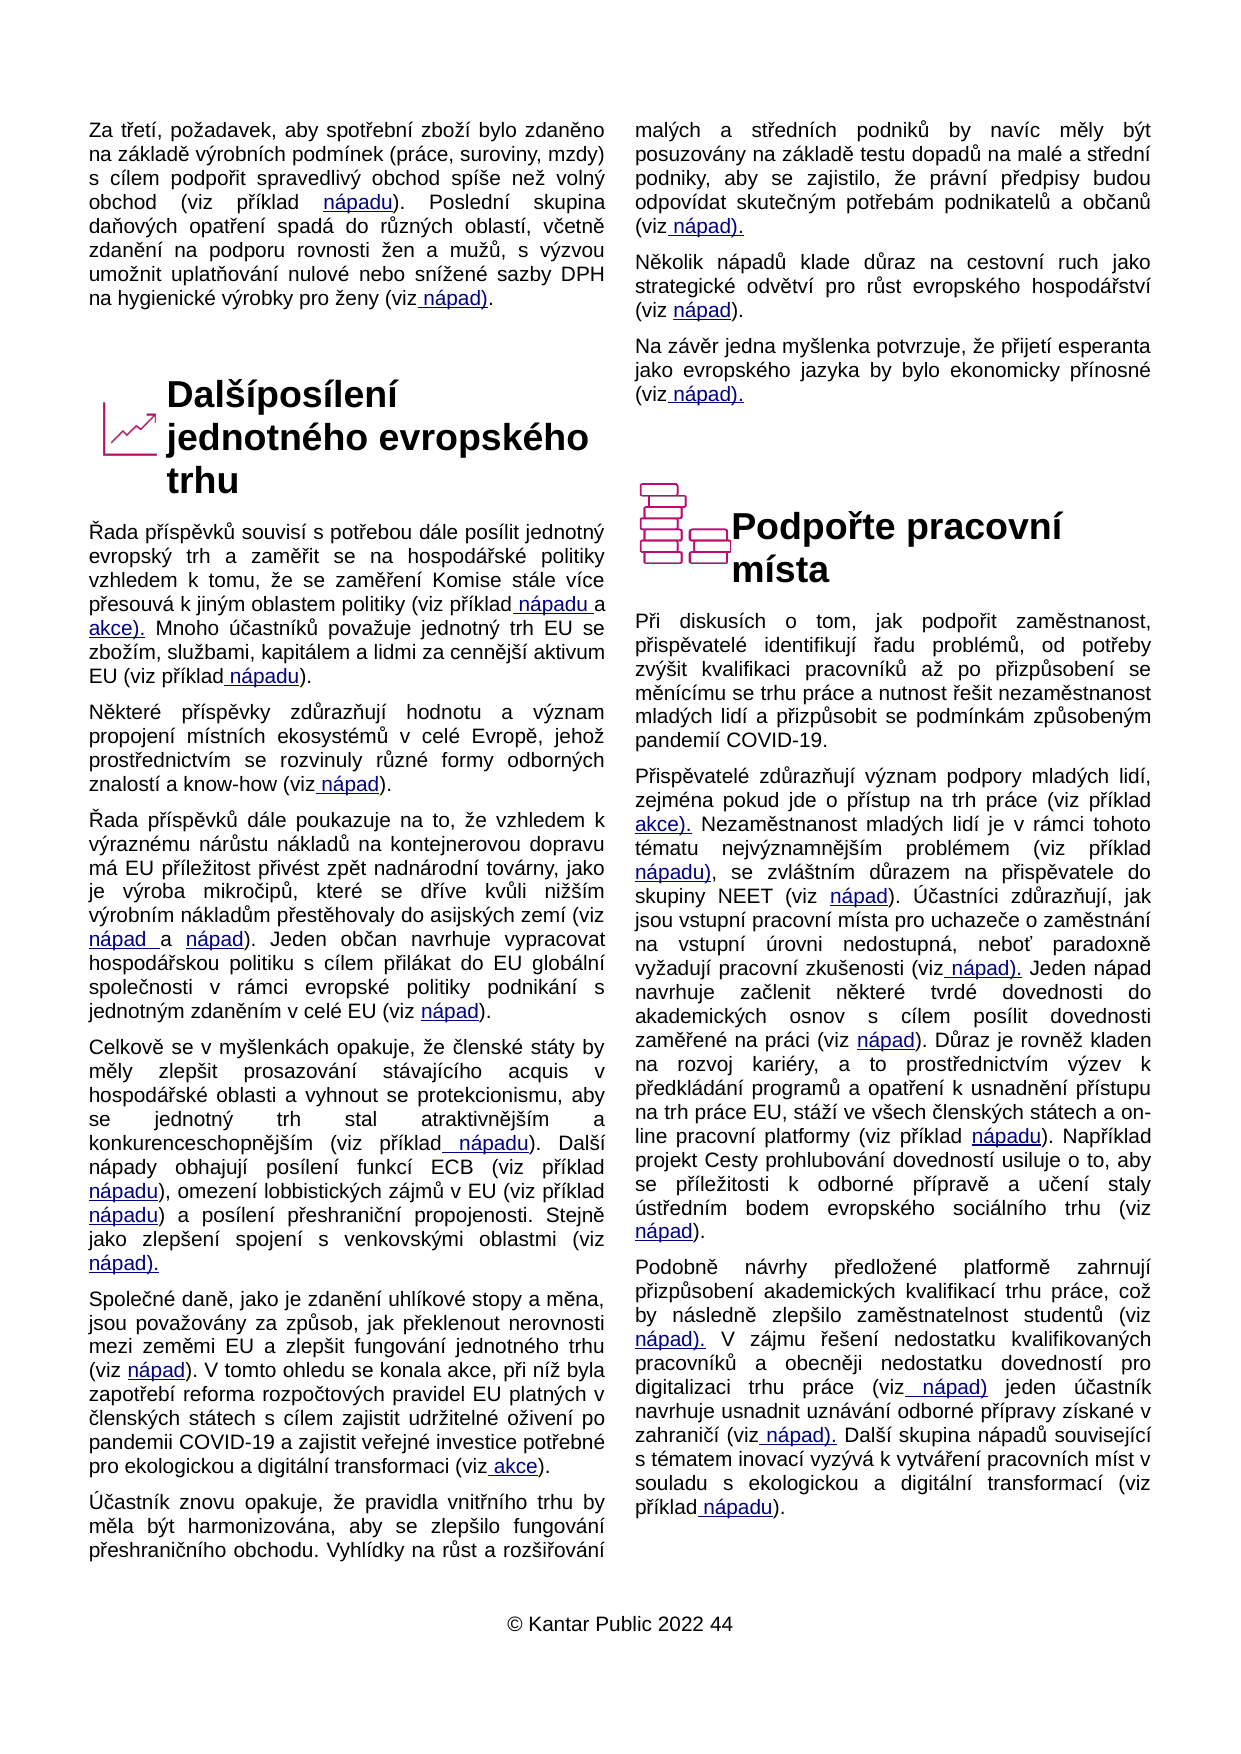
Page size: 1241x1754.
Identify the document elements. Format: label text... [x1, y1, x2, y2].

text Na závěr jedna myšlenka potvrzuje, že přijetí esperanta jako evropského jazyka by bylo ekonomicky přínosné (viz nápad). [635, 333, 1152, 405]
subtitle Dalšíposílení jednotného evropského trhu [88, 372, 605, 502]
text malých a středních podniků by navíc měly být posuzovány na základě testu dopadů na malé a střední podniky, aby se zajistilo, že právní předpisy budou odpovídat skutečným potřebám podnikatelů a občanů (viz nápad). [635, 118, 1152, 238]
text Za třetí, požadavek, aby spotřební zboží bylo zdaněno na základě výrobních podmínek (práce, suroviny, mzdy) s cílem podpořit spravedlivý obchod spíše než volný obchod (viz příklad nápadu). Poslední skupina daňových opatření spadá do různých oblastí, včetně zdanění na podporu rovnosti žen a mužů, s výzvou umožnit uplatňování nulové nebo snížené sazby DPH na hygienické výrobky pro ženy (viz nápad). [88, 118, 605, 310]
text Při diskusích o tom, jak podpořit zaměstnanost, přispěvatelé identifikují řadu problémů, od potřeby zvýšit kvalifikaci pracovníků až po přizpůsobení se měnícímu se trhu práce a nutnost řešit nezaměstnanost mladých lidí a přizpůsobit se podmínkám způsobeným pandemií COVID-19. [635, 608, 1152, 752]
text Řada příspěvků dále poukazuje na to, že vzhledem k výraznému nárůstu nákladů na kontejnerovou dopravu má EU příležitost přivést zpět nadnárodní továrny, jako je výroba mikročipů, které se dříve kvůli nižším výrobním nákladům přestěhovaly do asijských zemí (viz nápad a nápad). Jeden občan navrhuje vypracovat hospodářskou politiku s cílem přilákat do EU globální společnosti v rámci evropské politiky podnikání s jednotným zdaněním v celé EU (viz nápad). [88, 807, 605, 1023]
text Přispěvatelé zdůrazňují význam podpory mladých lidí, zejména pokud jde o přístup na trh práce (viz příklad akce). Nezaměstnanost mladých lidí je v rámci tohoto tématu nejvýznamnějším problémem (viz příklad nápadu), se zvláštním důrazem na přispěvatele do skupiny NEET (viz nápad). Účastníci zdůrazňují, jak jsou vstupní pracovní místa pro uchazeče o zaměstnání na vstupní úrovni nedostupná, neboť paradoxně vyžadují pracovní zkušenosti (viz nápad). Jeden nápad navrhuje začlenit některé tvrdé dovednosti do akademických osnov s cílem posílit dovednosti zaměřené na práci (viz nápad). Důraz je rovněž kladen na rozvoj kariéry, a to prostřednictvím výzev k předkládání programů a opatření k usnadnění přístupu na trh práce EU, stáží ve všech členských státech a on-line pracovní platformy (viz příklad nápadu). Například projekt Cesty prohlubování dovedností usiluje o to, aby se příležitosti k odborné přípravě a učení staly ústředním bodem evropského sociálního trhu (viz nápad). [635, 764, 1152, 1243]
picture [92, 392, 167, 466]
subtitle Podpořte pracovní místa [635, 504, 1152, 590]
text Společné daně, jako je zdanění uhlíkové stopy a měna, jsou považovány za způsob, jak překlenout nerovnosti mezi zeměmi EU a zlepšit fungování jednotného trhu (viz nápad). V tomto ohledu se konala akce, při níž byla zapotřebí reforma rozpočtových pravidel EU platných v členských státech s cílem zajistit udržitelné oživení po pandemii COVID-19 a zajistit veřejné investice potřebné pro ekologickou a digitální transformaci (viz akce). [88, 1286, 605, 1478]
text Některé příspěvky zdůrazňují hodnotu a význam propojení místních ekosystémů v celé Evropě, jehož prostřednictvím se rozvinuly různé formy odborných znalostí a know-how (viz nápad). [88, 700, 605, 796]
text Několik nápadů klade důraz na cestovní ruch jako strategické odvětví pro růst evropského hospodářství (viz nápad). [635, 250, 1152, 322]
text Podobně návrhy předložené platformě zahrnují přizpůsobení akademických kvalifikací trhu práce, což by následně zlepšilo zaměstnatelnost studentů (viz nápad). V zájmu řešení nedostatku kvalifikovaných pracovníků a obecněji nedostatku dovedností pro digitalizaci trhu práce (viz nápad) jeden účastník navrhuje usnadnit uznávání odborné přípravy získané v zahraničí (viz nápad). Další skupina nápadů související s tématem inovací vyzývá k vytváření pracovních míst v souladu s ekologickou a digitální transformací (viz příklad nápadu). [635, 1255, 1152, 1519]
text Řada příspěvků souvisí s potřebou dále posílit jednotný evropský trh a zaměřit se na hospodářské politiky vzhledem k tomu, že se zaměření Komise stále více přesouvá k jiným oblastem politiky (viz příklad nápadu a akce). Mnoho účastníků považuje jednotný trh EU se zbožím, službami, kapitálem a lidmi za cennější aktivum EU (viz příklad nápadu). [88, 520, 605, 688]
picture [639, 483, 732, 564]
text Účastník znovu opakuje, že pravidla vnitřního trhu by měla být harmonizována, aby se zlepšilo fungování přeshraničního obchodu. Vyhlídky na růst a rozšiřování [88, 1490, 605, 1562]
text Celkově se v myšlenkách opakuje, že členské státy by měly zlepšit prosazování stávajícího acquis v hospodářské oblasti a vyhnout se protekcionismu, aby se jednotný trh stal atraktivnějším a konkurenceschopnějším (viz příklad nápadu). Další nápady obhajují posílení funkcí ECB (viz příklad nápadu), omezení lobbistických zájmů v EU (viz příklad nápadu) a posílení přeshraniční propojenosti. Stejně jako zlepšení spojení s venkovskými oblastmi (viz nápad). [88, 1035, 605, 1274]
